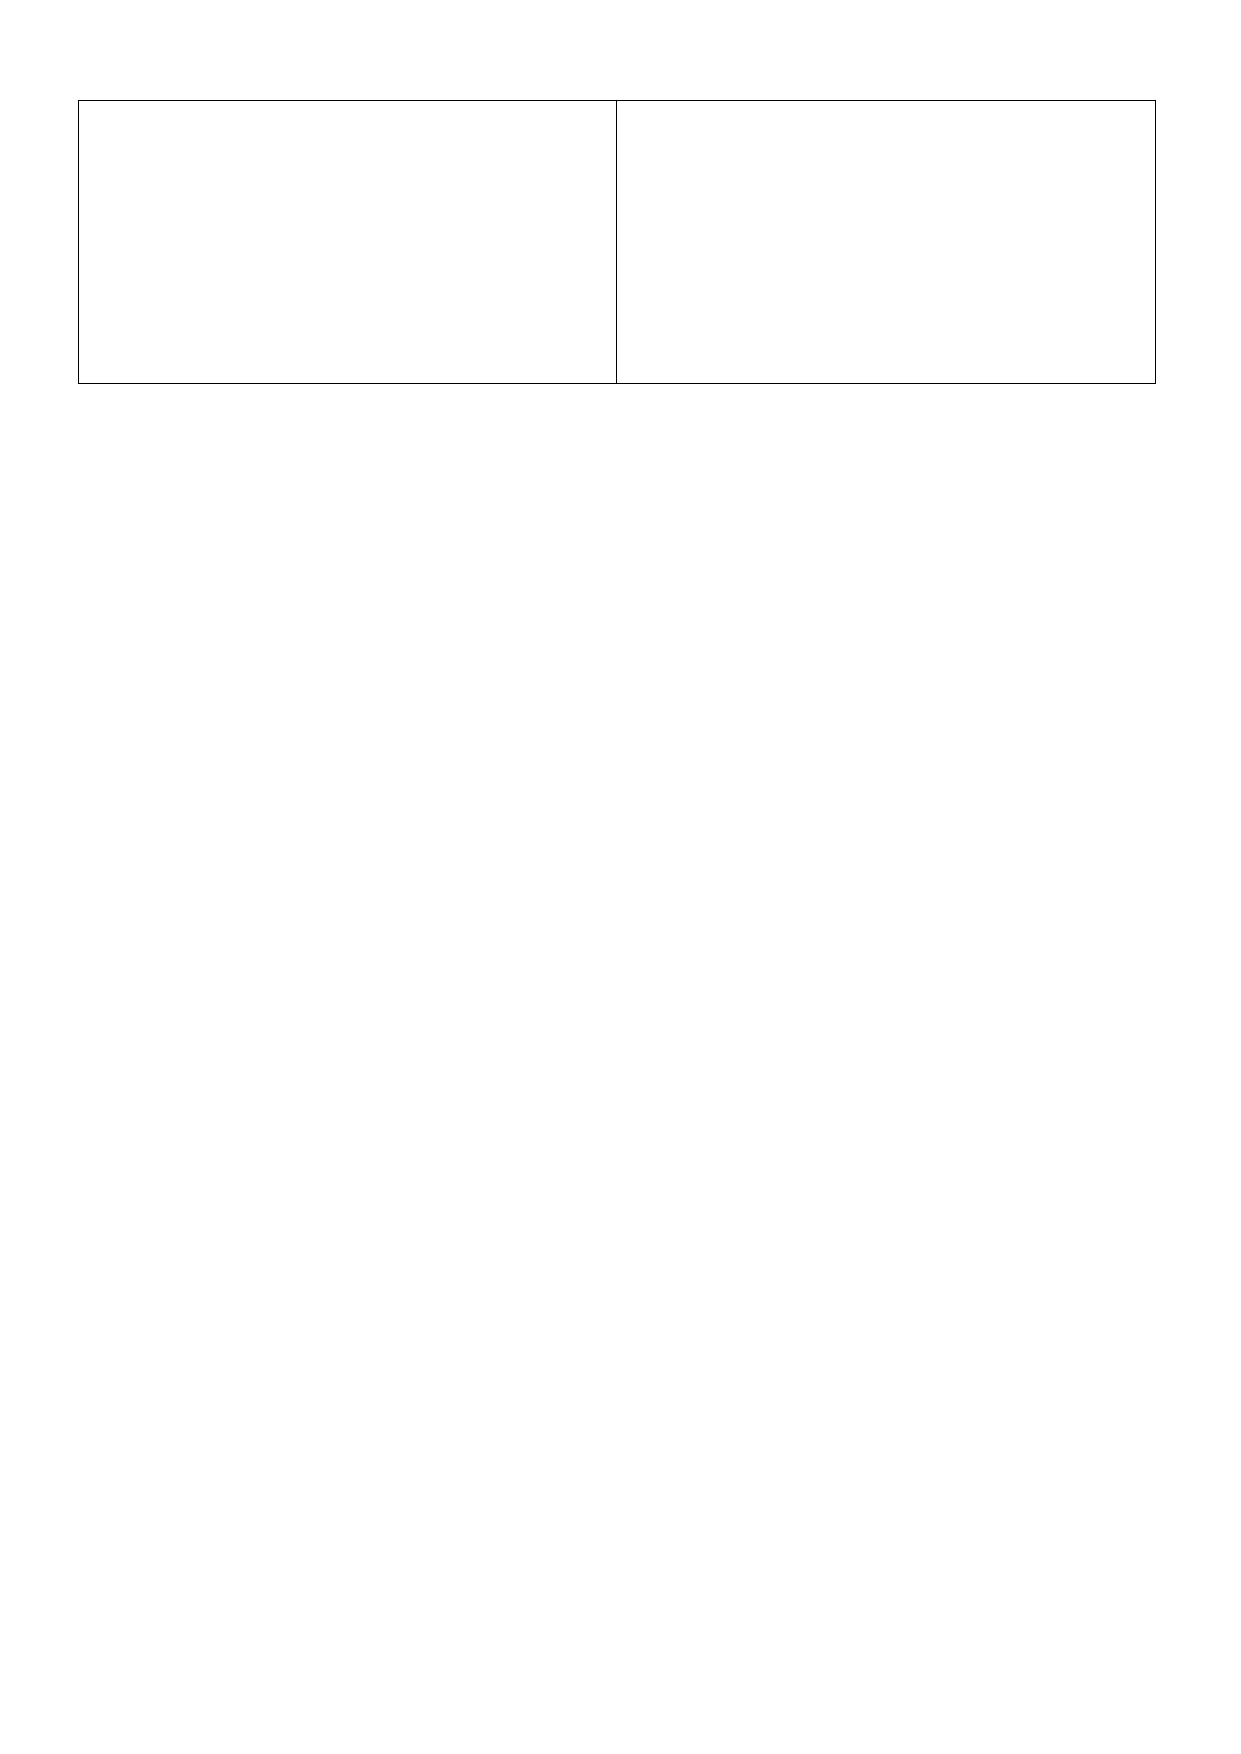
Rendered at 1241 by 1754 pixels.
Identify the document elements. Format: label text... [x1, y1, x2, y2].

table_header ㄧ、考核機制 (一)對企業給付學生生活獎學金或實習津貼之確認機制 (請以本字型及大小撰寫) (二)對學生畢業後就業之追蹤機制 (請以本字型及大小撰寫) 二、質性成效--亮點個案(1-2案) (請以本字型及大小撰寫) 三、檢附照片(4 張)-請簡要說明照片內容 [75, 96, 1159, 451]
table_cell [617, 101, 1155, 383]
table_cell [79, 101, 616, 383]
